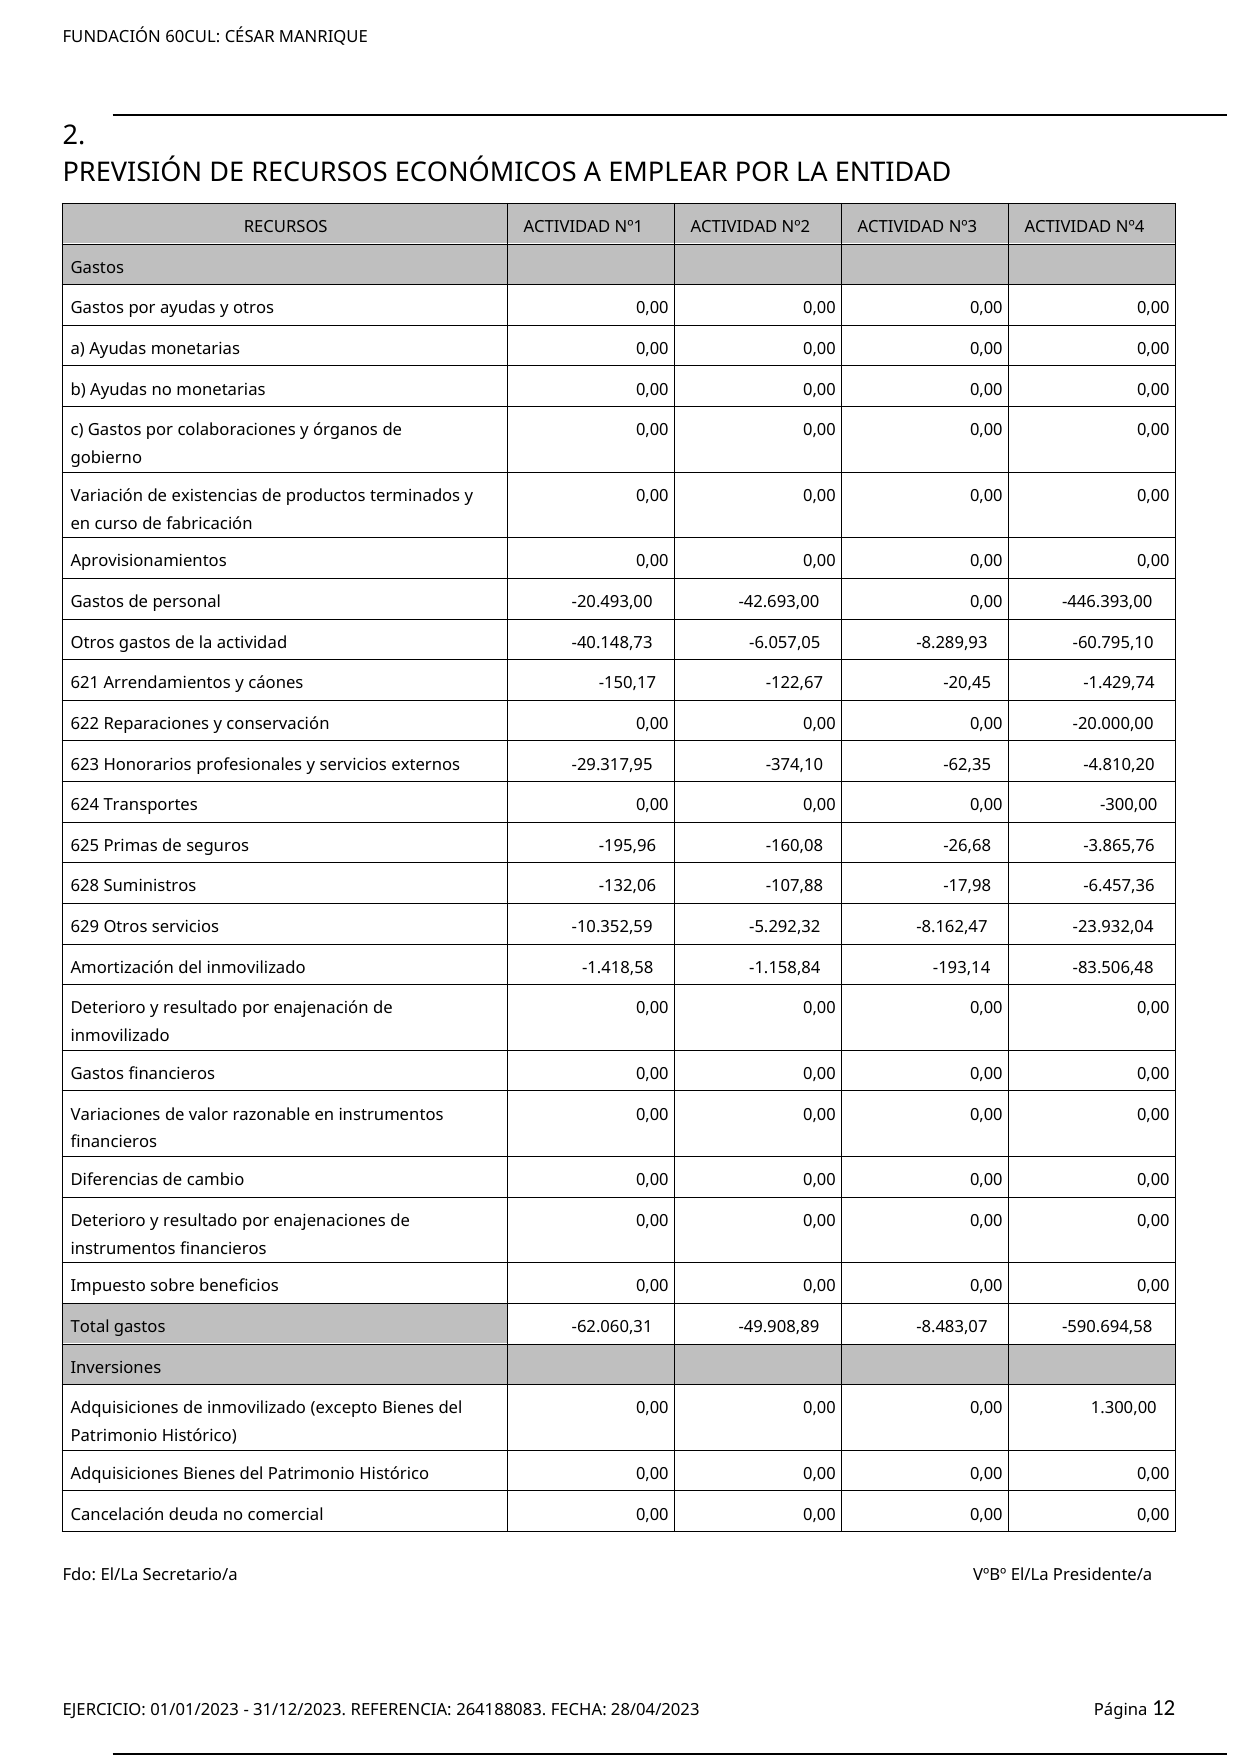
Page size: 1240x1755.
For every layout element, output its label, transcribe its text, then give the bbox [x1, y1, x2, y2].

table_cell 624 Transportes [63, 782, 507, 822]
table_cell a) Ayudas monetarias [63, 326, 507, 365]
table_cell 0,00 [842, 985, 1008, 1050]
table_cell -122,67 [675, 660, 841, 700]
table_cell -195,96 [508, 823, 674, 862]
table_cell Impuesto sobre beneficios [63, 1263, 507, 1303]
table_cell Inversiones [63, 1345, 507, 1384]
table_cell 0,00 [675, 285, 841, 325]
table_cell -20.000,00 [1009, 701, 1175, 740]
table_cell 0,00 [675, 1157, 841, 1197]
table_cell 0,00 [508, 538, 674, 578]
table_cell 0,00 [842, 326, 1008, 365]
table_cell 0,00 [508, 1451, 674, 1490]
table_cell 0,00 [508, 1091, 674, 1156]
table_cell 0,00 [508, 326, 674, 365]
table_cell -8.162,47 [842, 904, 1008, 943]
table_cell 0,00 [508, 285, 674, 325]
table_cell Gastos por ayudas y otros [63, 285, 507, 325]
table_cell Adquisiciones Bienes del Patrimonio Histórico [63, 1451, 507, 1490]
table_cell Amortización del inmovilizado [63, 945, 507, 984]
table_cell [675, 1345, 841, 1384]
table_cell 0,00 [508, 1491, 674, 1531]
table_cell 0,00 [508, 366, 674, 406]
table_cell 0,00 [1009, 366, 1175, 406]
table_cell -300,00 [1009, 782, 1175, 822]
table_cell 0,00 [508, 407, 674, 472]
table_cell -23.932,04 [1009, 904, 1175, 943]
table_cell -20.493,00 [508, 579, 674, 618]
table_cell Gastos financieros [63, 1051, 507, 1090]
table_cell 0,00 [508, 1157, 674, 1197]
table_cell -8.289,93 [842, 620, 1008, 659]
table_cell 0,00 [675, 538, 841, 578]
table_cell 1.300,00 [1009, 1385, 1175, 1450]
table_cell Cancelación deuda no comercial [63, 1491, 507, 1531]
table_cell 0,00 [842, 701, 1008, 740]
table_cell -4.810,20 [1009, 741, 1175, 781]
table_cell [842, 1345, 1008, 1384]
table_cell 0,00 [508, 1051, 674, 1090]
table_cell -60.795,10 [1009, 620, 1175, 659]
table_cell 0,00 [1009, 473, 1175, 537]
table_cell -446.393,00 [1009, 579, 1175, 618]
table_cell 0,00 [675, 985, 841, 1050]
table_cell -62,35 [842, 741, 1008, 781]
table_cell Gastos [63, 245, 507, 284]
table_cell 0,00 [675, 701, 841, 740]
table_cell 0,00 [675, 1385, 841, 1450]
table_cell 0,00 [508, 701, 674, 740]
table_cell 0,00 [842, 473, 1008, 537]
table_cell 0,00 [1009, 407, 1175, 472]
table_cell Otros gastos de la actividad [63, 620, 507, 659]
table_cell 0,00 [1009, 1091, 1175, 1156]
table_cell -1.418,58 [508, 945, 674, 984]
table_cell -6.457,36 [1009, 863, 1175, 903]
table_cell -590.694,58 [1009, 1304, 1175, 1343]
table_cell 621 Arrendamientos y cáones [63, 660, 507, 700]
table_cell -107,88 [675, 863, 841, 903]
table_cell 0,00 [675, 1091, 841, 1156]
table_cell 0,00 [675, 1451, 841, 1490]
table_cell -6.057,05 [675, 620, 841, 659]
table_cell Variaciones de valor razonable en instrumentos financieros [63, 1091, 507, 1156]
table_header RECURSOS [63, 204, 507, 243]
table_cell 0,00 [1009, 326, 1175, 365]
table_cell Deterioro y resultado por enajenación de inmovilizado [63, 985, 507, 1050]
table_cell 0,00 [1009, 1263, 1175, 1303]
table_cell 0,00 [842, 407, 1008, 472]
table_cell 0,00 [842, 1091, 1008, 1156]
table_header ACTIVIDAD Nº2 [675, 204, 841, 243]
table_cell 0,00 [842, 366, 1008, 406]
table_cell 0,00 [1009, 538, 1175, 578]
table_cell 0,00 [1009, 1051, 1175, 1090]
table_cell -1.429,74 [1009, 660, 1175, 700]
table_cell -26,68 [842, 823, 1008, 862]
table_cell Gastos de personal [63, 579, 507, 618]
table_header ACTIVIDAD Nº4 [1009, 204, 1175, 243]
table_cell 0,00 [675, 326, 841, 365]
table_cell 0,00 [675, 407, 841, 472]
table_cell 0,00 [842, 1385, 1008, 1450]
table_cell -150,17 [508, 660, 674, 700]
table_cell 0,00 [675, 1051, 841, 1090]
table_cell -5.292,32 [675, 904, 841, 943]
table_cell 0,00 [675, 366, 841, 406]
table_cell 629 Otros servicios [63, 904, 507, 943]
table_cell 0,00 [508, 1198, 674, 1262]
table_cell 0,00 [1009, 1198, 1175, 1262]
table_cell 0,00 [675, 782, 841, 822]
table_cell 0,00 [842, 1198, 1008, 1262]
table_header ACTIVIDAD Nº3 [842, 204, 1008, 243]
table_cell -83.506,48 [1009, 945, 1175, 984]
table_cell -132,06 [508, 863, 674, 903]
table_cell -193,14 [842, 945, 1008, 984]
table_cell 0,00 [842, 1157, 1008, 1197]
table_cell 0,00 [1009, 1157, 1175, 1197]
table_header ACTIVIDAD Nº1 [508, 204, 674, 243]
table_cell -17,98 [842, 863, 1008, 903]
table_cell 0,00 [675, 1263, 841, 1303]
table_cell Aprovisionamientos [63, 538, 507, 578]
table_cell 0,00 [508, 782, 674, 822]
table_cell 622 Reparaciones y conservación [63, 701, 507, 740]
table_cell [508, 245, 674, 284]
table_cell 0,00 [508, 985, 674, 1050]
table_cell 625 Primas de seguros [63, 823, 507, 862]
table_cell -42.693,00 [675, 579, 841, 618]
table_cell -8.483,07 [842, 1304, 1008, 1343]
table_cell 0,00 [508, 1385, 674, 1450]
table_cell [842, 245, 1008, 284]
table_cell -49.908,89 [675, 1304, 841, 1343]
table_cell 0,00 [842, 782, 1008, 822]
table_cell 0,00 [1009, 985, 1175, 1050]
table_cell -62.060,31 [508, 1304, 674, 1343]
table_cell 0,00 [1009, 285, 1175, 325]
table_cell Deterioro y resultado por enajenaciones de instrumentos financieros [63, 1198, 507, 1262]
table_cell [675, 245, 841, 284]
table_cell -29.317,95 [508, 741, 674, 781]
table_cell -1.158,84 [675, 945, 841, 984]
table_cell Adquisiciones de inmovilizado (excepto Bienes del Patrimonio Histórico) [63, 1385, 507, 1450]
table_cell 0,00 [508, 473, 674, 537]
table_cell 0,00 [675, 1198, 841, 1262]
table_cell c) Gastos por colaboraciones y órganos de gobierno [63, 407, 507, 472]
table_cell 0,00 [1009, 1451, 1175, 1490]
table_cell -20,45 [842, 660, 1008, 700]
table_cell [1009, 245, 1175, 284]
table_cell Variación de existencias de productos terminados y en curso de fabricación [63, 473, 507, 537]
table_cell 0,00 [842, 1051, 1008, 1090]
table_cell [508, 1345, 674, 1384]
table_cell Diferencias de cambio [63, 1157, 507, 1197]
table_cell 0,00 [842, 1491, 1008, 1531]
table_cell 0,00 [842, 1451, 1008, 1490]
table_cell 623 Honorarios profesionales y servicios externos [63, 741, 507, 781]
table_cell [1009, 1345, 1175, 1384]
table_cell -160,08 [675, 823, 841, 862]
table_cell b) Ayudas no monetarias [63, 366, 507, 406]
text 2. PREVISIÓN DE RECURSOS ECONÓMICOS A EMPLEAR POR LA ENTIDAD [62, 116, 1192, 189]
table_cell 0,00 [842, 285, 1008, 325]
table_cell 0,00 [842, 538, 1008, 578]
table_cell -40.148,73 [508, 620, 674, 659]
table_cell 628 Suministros [63, 863, 507, 903]
table_cell -10.352,59 [508, 904, 674, 943]
table_cell Total gastos [63, 1304, 507, 1343]
table_cell 0,00 [675, 1491, 841, 1531]
table_cell 0,00 [842, 1263, 1008, 1303]
table_cell 0,00 [508, 1263, 674, 1303]
table_cell -3.865,76 [1009, 823, 1175, 862]
table_cell 0,00 [842, 579, 1008, 618]
table_cell 0,00 [675, 473, 841, 537]
table_cell 0,00 [1009, 1491, 1175, 1531]
table_cell -374,10 [675, 741, 841, 781]
